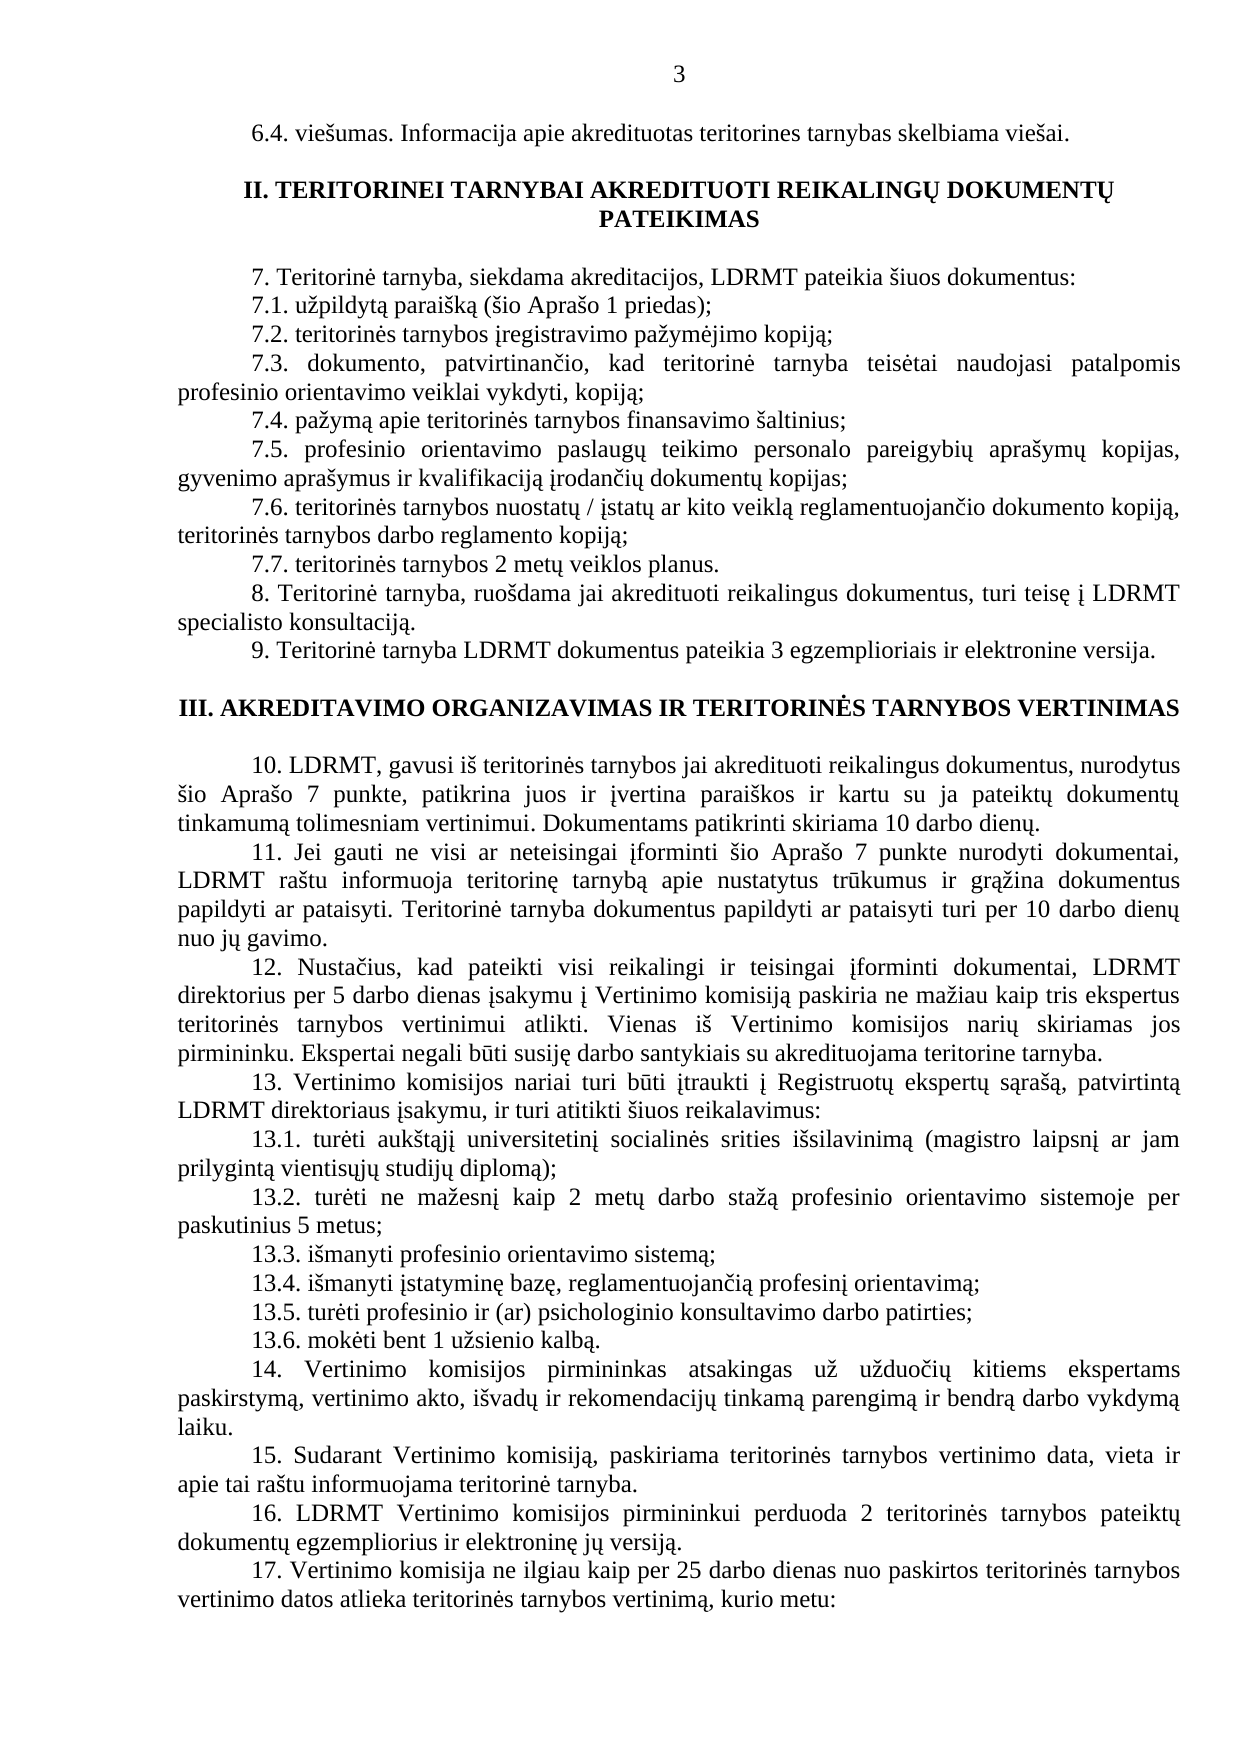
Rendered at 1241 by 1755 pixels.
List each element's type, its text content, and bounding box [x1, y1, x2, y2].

text 13.5. turėti profesinio ir (ar) psichologinio konsultavimo darbo patirties; [177, 1297, 1181, 1326]
text 13.6. mokėti bent 1 užsienio kalbą. [177, 1326, 1181, 1354]
text 9. Teritorinė tarnyba LDRMT dokumentus pateikia 3 egzemplioriais ir elektronine versija. [177, 636, 1181, 664]
text 7.4. pažymą apie teritorinės tarnybos finansavimo šaltinius; [177, 406, 1181, 434]
text II. TERITORINEI TARNYBAI AKREDITUOTI REIKALINGŲ DOKUMENTŲ PATEIKIMAS [177, 176, 1181, 233]
text 17. Vertinimo komisija ne ilgiau kaip per 25 darbo dienas nuo paskirtos teritorinės tarnybos vertinimo datos atlieka teritorinės tarnybos vertinimą, kurio metu: [177, 1556, 1181, 1613]
text 13.2. turėti ne mažesnį kaip 2 metų darbo stažą profesinio orientavimo sistemoje per paskutinius 5 metus; [177, 1182, 1181, 1239]
text 15. Sudarant Vertinimo komisiją, paskiriama teritorinės tarnybos vertinimo data, vieta ir apie tai raštu informuojama teritorinė tarnyba. [177, 1441, 1181, 1498]
text 10. LDRMT, gavusi iš teritorinės tarnybos jai akredituoti reikalingus dokumentus, nurodytus šio Aprašo 7 punkte, patikrina juos ir įvertina paraiškos ir kartu su ja pateiktų dokumentų tinkamumą tolimesniam vertinimui. Dokumentams patikrinti skiriama 10 darbo dienų. [177, 751, 1181, 837]
text 13.3. išmanyti profesinio orientavimo sistemą; [177, 1239, 1181, 1268]
text 7.3. dokumento, patvirtinančio, kad teritorinė tarnyba teisėtai naudojasi patalpomis profesinio orientavimo veiklai vykdyti, kopiją; [177, 348, 1181, 406]
text 13.1. turėti aukštąjį universitetinį socialinės srities išsilavinimą (magistro laipsnį ar jam prilygintą vientisųjų studijų diplomą); [177, 1124, 1181, 1182]
text 7.5. profesinio orientavimo paslaugų teikimo personalo pareigybių aprašymų kopijas, gyvenimo aprašymus ir kvalifikaciją įrodančių dokumentų kopijas; [177, 434, 1181, 492]
text 11. Jei gauti ne visi ar neteisingai įforminti šio Aprašo 7 punkte nurodyti dokumentai, LDRMT raštu informuoja teritorinę tarnybą apie nustatytus trūkumus ir grąžina dokumentus papildyti ar pataisyti. Teritorinė tarnyba dokumentus papildyti ar pataisyti turi per 10 darbo dienų nuo jų gavimo. [177, 837, 1181, 952]
text III. AKREDITAVIMO ORGANIZAVIMAS IR TERITORINĖS TARNYBOS VERTINIMAS [177, 693, 1181, 722]
text 8. Teritorinė tarnyba, ruošdama jai akredituoti reikalingus dokumentus, turi teisę į LDRMT specialisto konsultaciją. [177, 578, 1181, 636]
text 7.2. teritorinės tarnybos įregistravimo pažymėjimo kopiją; [177, 319, 1181, 348]
text 13. Vertinimo komisijos nariai turi būti įtraukti į Registruotų ekspertų sąrašą, patvirtintą LDRMT direktoriaus įsakymu, ir turi atitikti šiuos reikalavimus: [177, 1067, 1181, 1124]
text 14. Vertinimo komisijos pirmininkas atsakingas už užduočių kitiems ekspertams paskirstymą, vertinimo akto, išvadų ir rekomendacijų tinkamą parengimą ir bendrą darbo vykdymą laiku. [177, 1354, 1181, 1441]
text 12. Nustačius, kad pateikti visi reikalingi ir teisingai įforminti dokumentai, LDRMT direktorius per 5 darbo dienas įsakymu į Vertinimo komisiją paskiria ne mažiau kaip tris ekspertus teritorinės tarnybos vertinimui atlikti. Vienas iš Vertinimo komisijos narių skiriamas jos pirmininku. Ekspertai negali būti susiję darbo santykiais su akredituojama teritorine tarnyba. [177, 952, 1181, 1067]
text 7.1. užpildytą paraišką (šio Aprašo 1 priedas); [177, 291, 1181, 319]
text 7.6. teritorinės tarnybos nuostatų / įstatų ar kito veiklą reglamentuojančio dokumento kopiją, teritorinės tarnybos darbo reglamento kopiją; [177, 492, 1181, 549]
text 13.4. išmanyti įstatyminę bazę, reglamentuojančią profesinį orientavimą; [177, 1268, 1181, 1297]
text 16. LDRMT Vertinimo komisijos pirmininkui perduoda 2 teritorinės tarnybos pateiktų dokumentų egzempliorius ir elektroninę jų versiją. [177, 1498, 1181, 1556]
text 7.7. teritorinės tarnybos 2 metų veiklos planus. [177, 549, 1181, 578]
text 6.4. viešumas. Informacija apie akredituotas teritorines tarnybas skelbiama viešai. [177, 118, 1181, 147]
text 7. Teritorinė tarnyba, siekdama akreditacijos, LDRMT pateikia šiuos dokumentus: [177, 262, 1181, 291]
